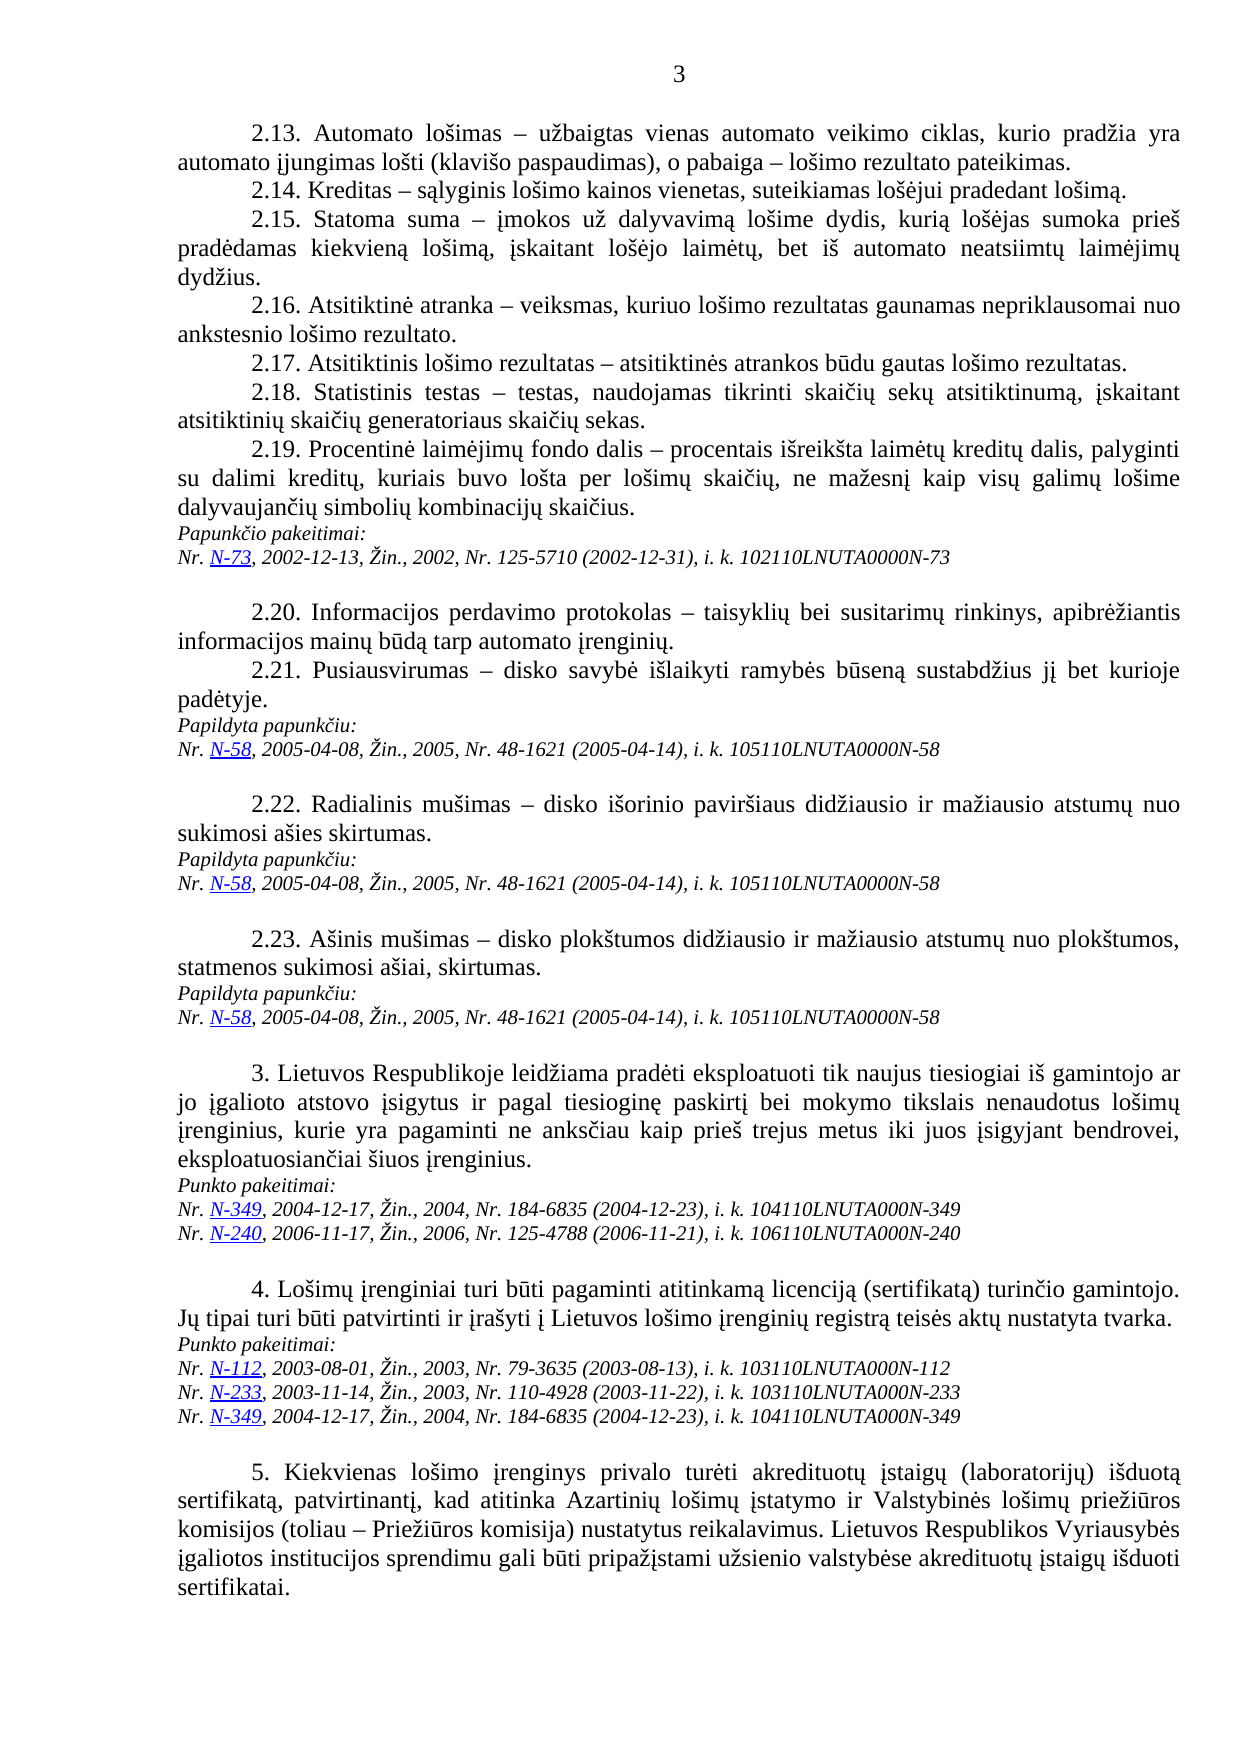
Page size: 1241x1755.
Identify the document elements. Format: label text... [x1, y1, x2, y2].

text 2.21. Pusiausvirumas – disko savybė išlaikyti ramybės būseną sustabdžius jį bet kurioje padėtyje. [177, 655, 1181, 712]
text 2.19. Procentinė laimėjimų fondo dalis – procentais išreikšta laimėtų kreditų dalis, palyginti su dalimi kreditų, kuriais buvo lošta per lošimų skaičių, ne mažesnį kaip visų galimų lošime dalyvaujančių simbolių kombinacijų skaičius. [177, 434, 1181, 521]
text Papildyta papunkčiu: [177, 981, 1181, 1005]
text Nr. N-233, 2003-11-14, Žin., 2003, Nr. 110-4928 (2003-11-22), i. k. 103110LNUTA000N-233 [177, 1380, 1181, 1404]
text Nr. N-73, 2002-12-13, Žin., 2002, Nr. 125-5710 (2002-12-31), i. k. 102110LNUTA0000N-73 [177, 545, 1181, 569]
text 2.17. Atsitiktinis lošimo rezultatas – atsitiktinės atrankos būdu gautas lošimo rezultatas. [177, 348, 1181, 377]
text Nr. N-349, 2004-12-17, Žin., 2004, Nr. 184-6835 (2004-12-23), i. k. 104110LNUTA000N-349 [177, 1404, 1181, 1428]
text Papildyta papunkčiu: [177, 712, 1181, 737]
text Papildyta papunkčiu: [177, 847, 1181, 871]
text Nr. N-240, 2006-11-17, Žin., 2006, Nr. 125-4788 (2006-11-21), i. k. 106110LNUTA000N-240 [177, 1221, 1181, 1245]
text 2.13. Automato lošimas – užbaigtas vienas automato veikimo ciklas, kurio pradžia yra automato įjungimas lošti (klavišo paspaudimas), o pabaiga – lošimo rezultato pateikimas. [177, 118, 1181, 176]
text Nr. N-58, 2005-04-08, Žin., 2005, Nr. 48-1621 (2005-04-14), i. k. 105110LNUTA0000N-58 [177, 1005, 1181, 1029]
text Punkto pakeitimai: [177, 1332, 1181, 1356]
text 2.23. Ašinis mušimas – disko plokštumos didžiausio ir mažiausio atstumų nuo plokštumos, statmenos sukimosi ašiai, skirtumas. [177, 924, 1181, 981]
text Punkto pakeitimai: [177, 1173, 1181, 1197]
text 2.14. Kreditas – sąlyginis lošimo kainos vienetas, suteikiamas lošėjui pradedant lošimą. [177, 176, 1181, 204]
text Nr. N-112, 2003-08-01, Žin., 2003, Nr. 79-3635 (2003-08-13), i. k. 103110LNUTA000N-112 [177, 1356, 1181, 1380]
text 2.15. Statoma suma – įmokos už dalyvavimą lošime dydis, kurią lošėjas sumoka prieš pradėdamas kiekvieną lošimą, įskaitant lošėjo laimėtų, bet iš automato neatsiimtų laimėjimų dydžius. [177, 204, 1181, 291]
text 2.22. Radialinis mušimas – disko išorinio paviršiaus didžiausio ir mažiausio atstumų nuo sukimosi ašies skirtumas. [177, 789, 1181, 847]
text Nr. N-58, 2005-04-08, Žin., 2005, Nr. 48-1621 (2005-04-14), i. k. 105110LNUTA0000N-58 [177, 871, 1181, 895]
text 5. Kiekvienas lošimo įrenginys privalo turėti akredituotų įstaigų (laboratorijų) išduotą sertifikatą, patvirtinantį, kad atitinka Azartinių lošimų įstatymo ir Valstybinės lošimų priežiūros komisijos (toliau – Priežiūros komisija) nustatytus reikalavimus. Lietuvos Respublikos Vyriausybės įgaliotos institucijos sprendimu gali būti pripažįstami užsienio valstybėse akredituotų įstaigų išduoti sertifikatai. [177, 1457, 1181, 1600]
text 4. Lošimų įrenginiai turi būti pagaminti atitinkamą licenciją (sertifikatą) turinčio gamintojo. Jų tipai turi būti patvirtinti ir įrašyti į Lietuvos lošimo įrenginių registrą teisės aktų nustatyta tvarka. [177, 1274, 1181, 1332]
text Nr. N-58, 2005-04-08, Žin., 2005, Nr. 48-1621 (2005-04-14), i. k. 105110LNUTA0000N-58 [177, 737, 1181, 761]
text Nr. N-349, 2004-12-17, Žin., 2004, Nr. 184-6835 (2004-12-23), i. k. 104110LNUTA000N-349 [177, 1197, 1181, 1221]
text 2.18. Statistinis testas – testas, naudojamas tikrinti skaičių sekų atsitiktinumą, įskaitant atsitiktinių skaičių generatoriaus skaičių sekas. [177, 377, 1181, 434]
text 2.16. Atsitiktinė atranka – veiksmas, kuriuo lošimo rezultatas gaunamas nepriklausomai nuo ankstesnio lošimo rezultato. [177, 291, 1181, 348]
text 3. Lietuvos Respublikoje leidžiama pradėti eksploatuoti tik naujus tiesiogiai iš gamintojo ar jo įgalioto atstovo įsigytus ir pagal tiesioginę paskirtį bei mokymo tikslais nenaudotus lošimų įrenginius, kurie yra pagaminti ne anksčiau kaip prieš trejus metus iki juos įsigyjant bendrovei, eksploatuosiančiai šiuos įrenginius. [177, 1058, 1181, 1173]
text Papunkčio pakeitimai: [177, 521, 1181, 545]
text 2.20. Informacijos perdavimo protokolas – taisyklių bei susitarimų rinkinys, apibrėžiantis informacijos mainų būdą tarp automato įrenginių. [177, 597, 1181, 655]
